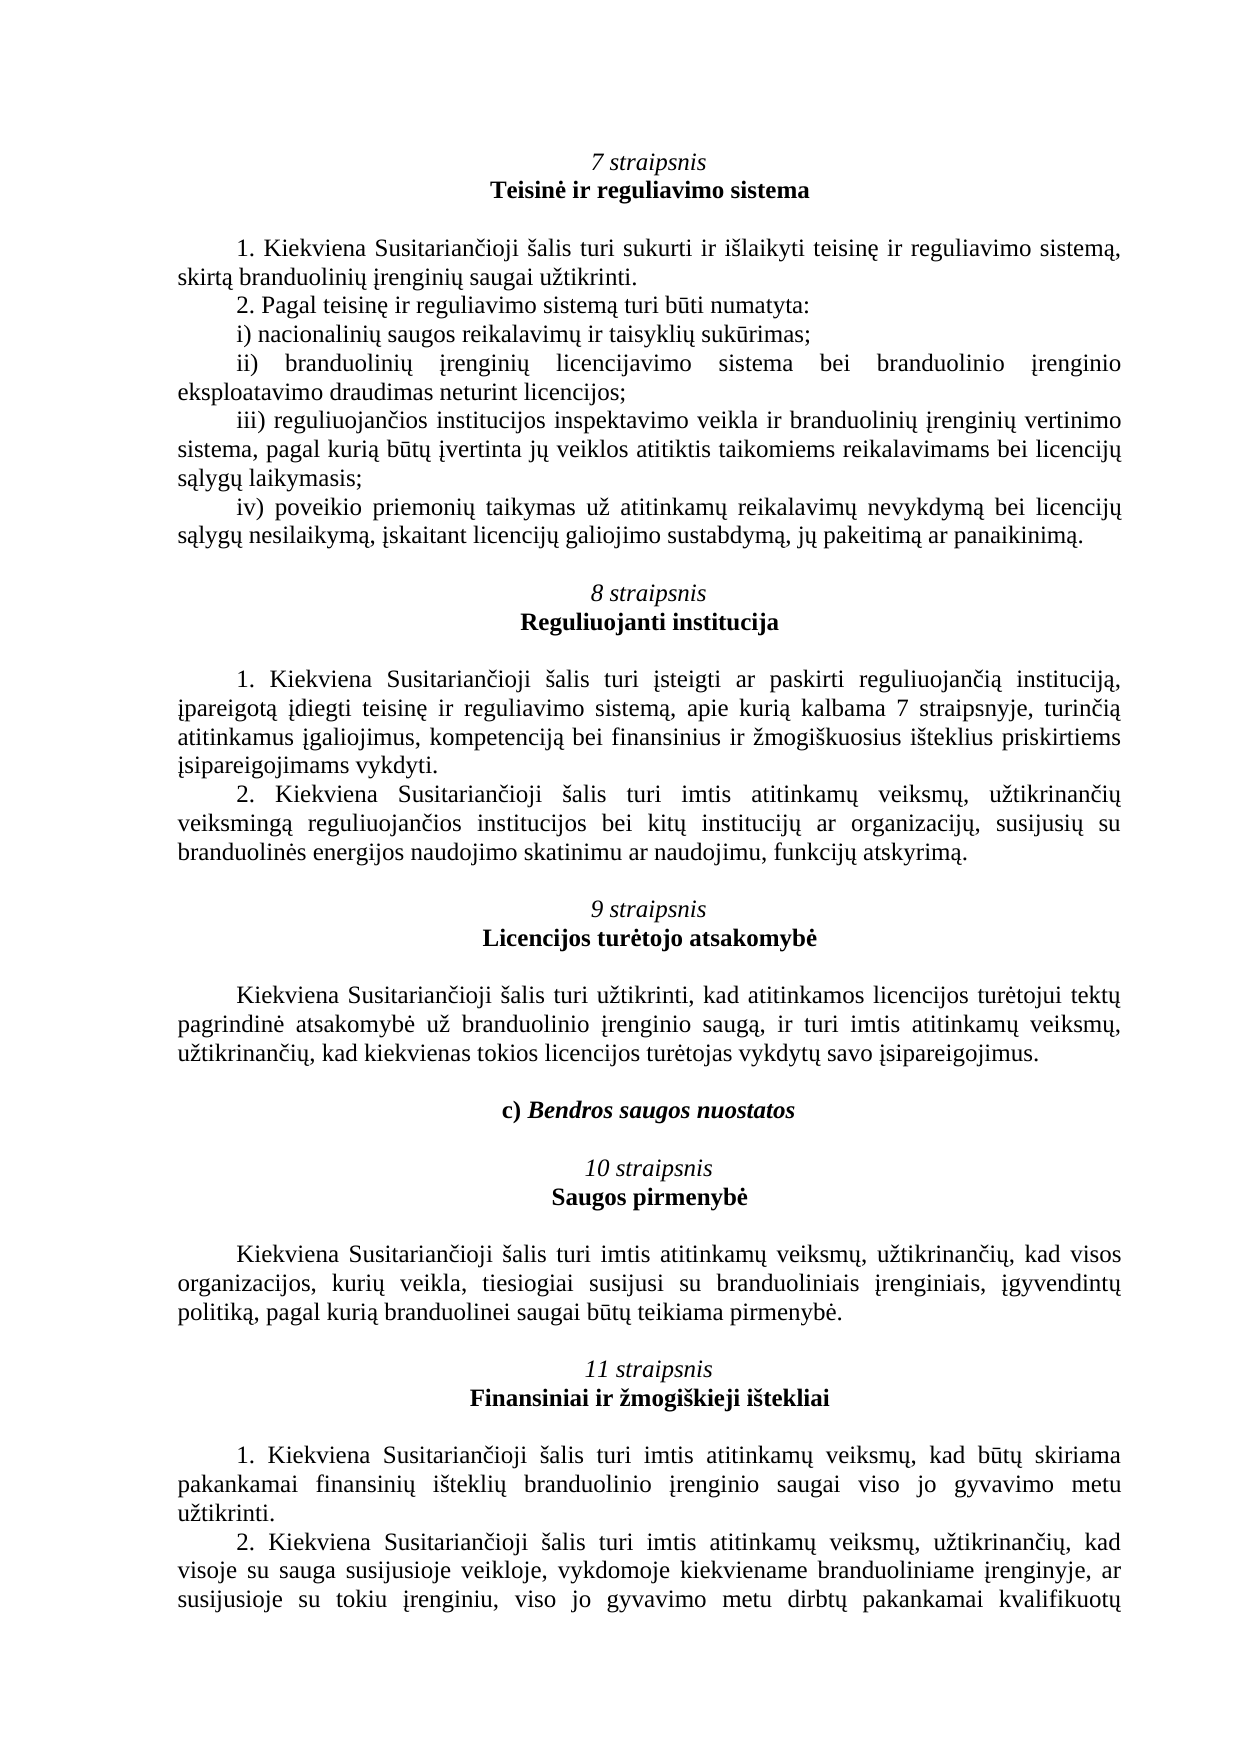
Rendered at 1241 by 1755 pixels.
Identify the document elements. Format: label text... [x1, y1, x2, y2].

text Licencijos turėtojo atsakomybė [177, 923, 1122, 952]
text Teisinė ir reguliavimo sistema [177, 176, 1122, 204]
text i) nacionalinių saugos reikalavimų ir taisyklių sukūrimas; [177, 319, 1122, 348]
text Kiekviena Susitariančioji šalis turi imtis atitinkamų veiksmų, užtikrinančių, kad visos organizacijos, kurių veikla, tiesiogiai susijusi su branduoliniais įrenginiais, įgyvendintų politiką, pagal kurią branduolinei saugai būtų teikiama pirmenybė. [177, 1239, 1122, 1326]
text 11 straipsnis [177, 1354, 1122, 1383]
text 1. Kiekviena Susitariančioji šalis turi sukurti ir išlaikyti teisinę ir reguliavimo sistemą, skirtą branduolinių įrenginių saugai užtikrinti. [177, 233, 1122, 291]
text 2. Pagal teisinę ir reguliavimo sistemą turi būti numatyta: [177, 291, 1122, 319]
text 10 straipsnis [177, 1153, 1122, 1182]
text Saugos pirmenybė [177, 1182, 1122, 1211]
text iii) reguliuojančios institucijos inspektavimo veikla ir branduolinių įrenginių vertinimo sistema, pagal kurią būtų įvertinta jų veiklos atitiktis taikomiems reikalavimams bei licencijų sąlygų laikymasis; [177, 406, 1122, 492]
text 7 straipsnis [177, 147, 1122, 176]
text 1. Kiekviena Susitariančioji šalis turi įsteigti ar paskirti reguliuojančią instituciją, įpareigotą įdiegti teisinę ir reguliavimo sistemą, apie kurią kalbama 7 straipsnyje, turinčią atitinkamus įgaliojimus, kompetenciją bei finansinius ir žmogiškuosius išteklius priskirtiems įsipareigojimams vykdyti. [177, 664, 1122, 779]
text 2. Kiekviena Susitariančioji šalis turi imtis atitinkamų veiksmų, užtikrinančių veiksmingą reguliuojančios institucijos bei kitų institucijų ar organizacijų, susijusių su branduolinės energijos naudojimo skatinimu ar naudojimu, funkcijų atskyrimą. [177, 779, 1122, 866]
text ii) branduolinių įrenginių licencijavimo sistema bei branduolinio įrenginio eksploatavimo draudimas neturint licencijos; [177, 348, 1122, 406]
text Finansiniai ir žmogiškieji ištekliai [177, 1383, 1122, 1412]
text 9 straipsnis [177, 894, 1122, 923]
text 8 straipsnis [177, 578, 1122, 607]
text 1. Kiekviena Susitariančioji šalis turi imtis atitinkamų veiksmų, kad būtų skiriama pakankamai finansinių išteklių branduolinio įrenginio saugai viso jo gyvavimo metu užtikrinti. [177, 1441, 1122, 1527]
text Kiekviena Susitariančioji šalis turi užtikrinti, kad atitinkamos licencijos turėtojui tektų pagrindinė atsakomybė už branduolinio įrenginio saugą, ir turi imtis atitinkamų veiksmų, užtikrinančių, kad kiekvienas tokios licencijos turėtojas vykdytų savo įsipareigojimus. [177, 981, 1122, 1067]
text 2. Kiekviena Susitariančioji šalis turi imtis atitinkamų veiksmų, užtikrinančių, kad visoje su sauga susijusioje veikloje, vykdomoje kiekviename branduoliniame įrenginyje, ar susijusioje su tokiu įrenginiu, viso jo gyvavimo metu dirbtų pakankamai kvalifikuotų [177, 1527, 1122, 1613]
text c) Bendros saugos nuostatos [177, 1096, 1122, 1124]
text Reguliuojanti institucija [177, 607, 1122, 636]
text iv) poveikio priemonių taikymas už atitinkamų reikalavimų nevykdymą bei licencijų sąlygų nesilaikymą, įskaitant licencijų galiojimo sustabdymą, jų pakeitimą ar panaikinimą. [177, 492, 1122, 549]
